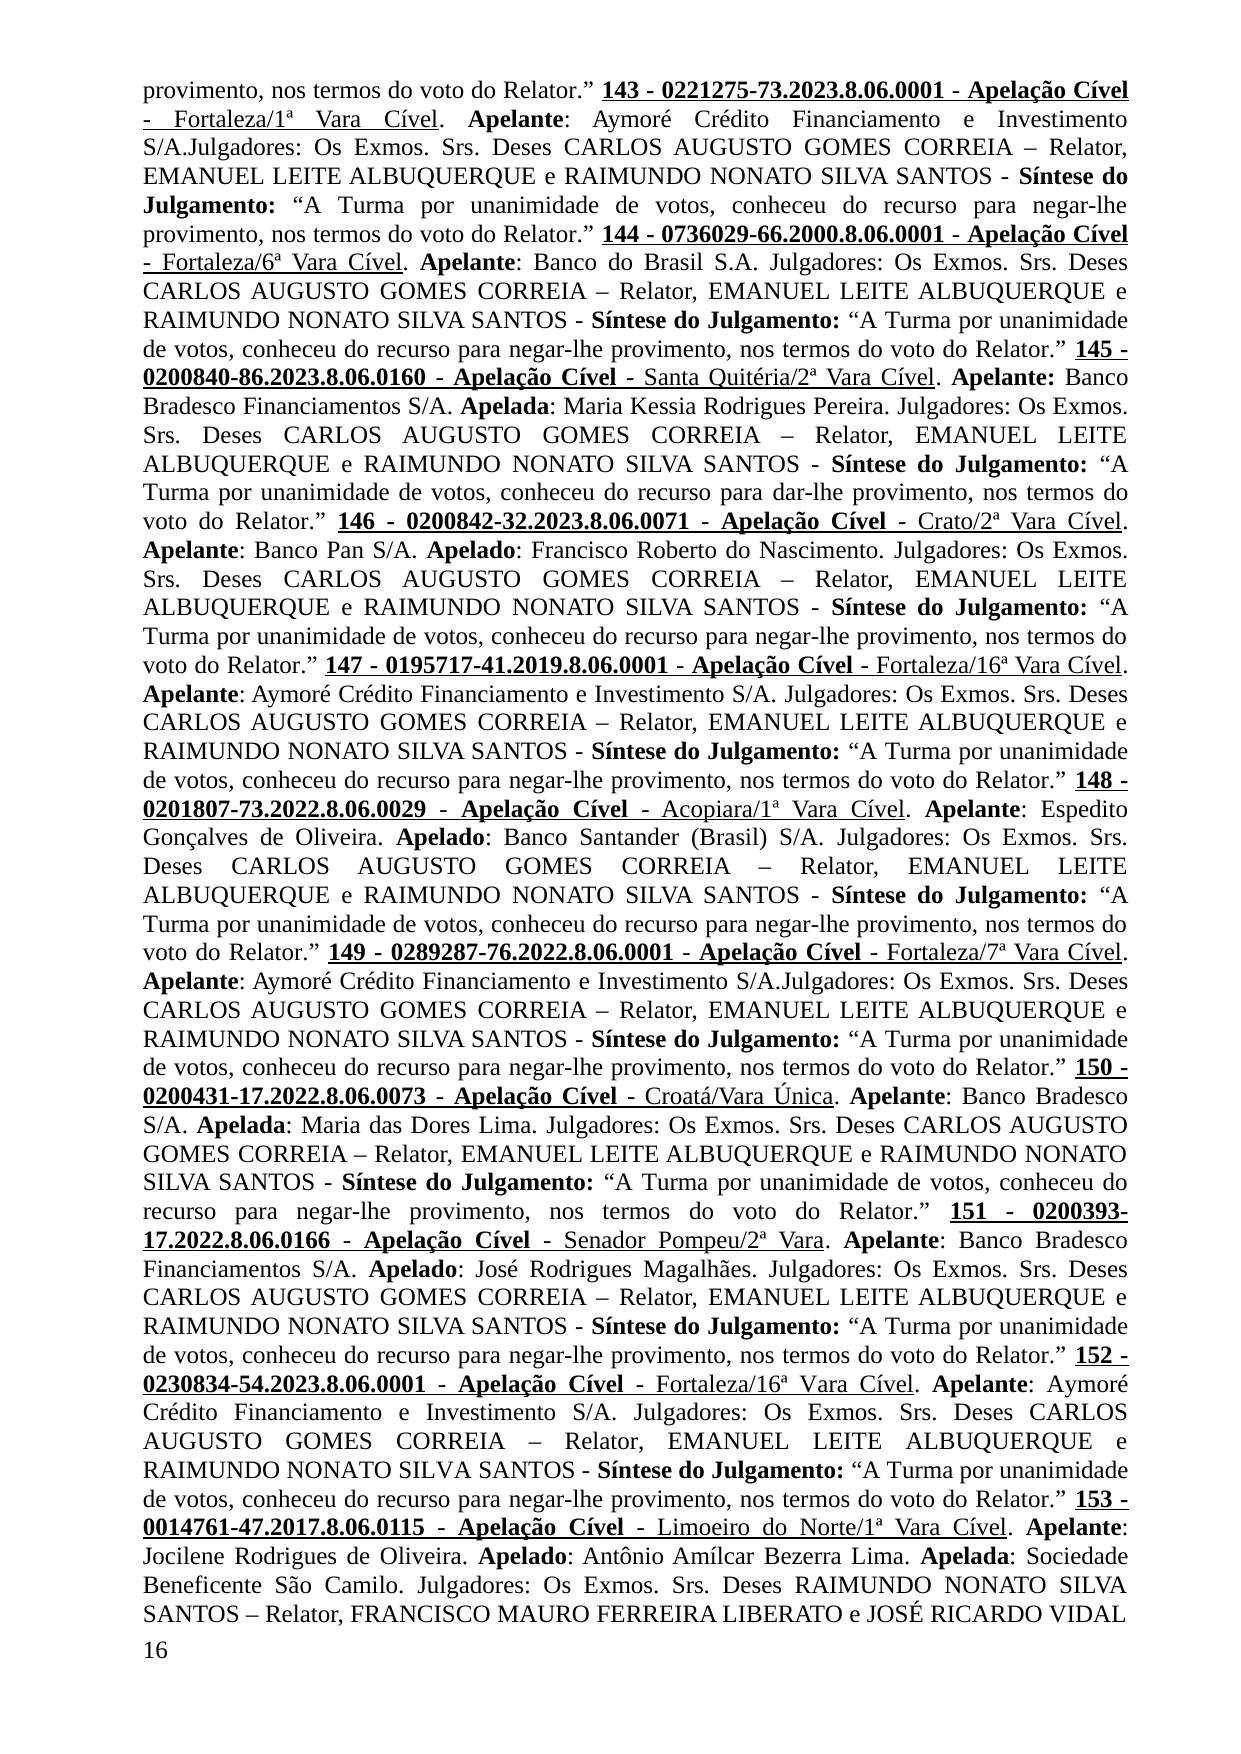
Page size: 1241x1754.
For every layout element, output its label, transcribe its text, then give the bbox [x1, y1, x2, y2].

text provimento, nos termos do voto do Relator.” 143 - 0221275-73.2023.8.06.0001 - Apelação Cível - Fortaleza/1ª Vara Cível. Apelante: Aymoré Crédito Financiamento e Investimento S/A.Julgadores: Os Exmos. Srs. Deses CARLOS AUGUSTO GOMES CORREIA – Relator, EMANUEL LEITE ALBUQUERQUE e RAIMUNDO NONATO SILVA SANTOS - Síntese do Julgamento: “A Turma por unanimidade de votos, conheceu do recurso para negar-lhe provimento, nos termos do voto do Relator.” 144 - 0736029-66.2000.8.06.0001 - Apelação Cível - Fortaleza/6ª Vara Cível. Apelante: Banco do Brasil S.A. Julgadores: Os Exmos. Srs. Deses CARLOS AUGUSTO GOMES CORREIA – Relator, EMANUEL LEITE ALBUQUERQUE e RAIMUNDO NONATO SILVA SANTOS - Síntese do Julgamento: “A Turma por unanimidade de votos, conheceu do recurso para negar-lhe provimento, nos termos do voto do Relator.” 145 - 0200840-86.2023.8.06.0160 - Apelação Cível - Santa Quitéria/2ª Vara Cível. Apelante: Banco Bradesco Financiamentos S/A. Apelada: Maria Kessia Rodrigues Pereira. Julgadores: Os Exmos. Srs. Deses CARLOS AUGUSTO GOMES CORREIA – Relator, EMANUEL LEITE ALBUQUERQUE e RAIMUNDO NONATO SILVA SANTOS - Síntese do Julgamento: “A Turma por unanimidade de votos, conheceu do recurso para dar-lhe provimento, nos termos do voto do Relator.” 146 - 0200842-32.2023.8.06.0071 - Apelação Cível - Crato/2ª Vara Cível. Apelante: Banco Pan S/A. Apelado: Francisco Roberto do Nascimento. Julgadores: Os Exmos. Srs. Deses CARLOS AUGUSTO GOMES CORREIA – Relator, EMANUEL LEITE ALBUQUERQUE e RAIMUNDO NONATO SILVA SANTOS - Síntese do Julgamento: “A Turma por unanimidade de votos, conheceu do recurso para negar-lhe provimento, nos termos do voto do Relator.” 147 - 0195717-41.2019.8.06.0001 - Apelação Cível - Fortaleza/16ª Vara Cível. Apelante: Aymoré Crédito Financiamento e Investimento S/A. Julgadores: Os Exmos. Srs. Deses CARLOS AUGUSTO GOMES CORREIA – Relator, EMANUEL LEITE ALBUQUERQUE e RAIMUNDO NONATO SILVA SANTOS - Síntese do Julgamento: “A Turma por unanimidade de votos, conheceu do recurso para negar-lhe provimento, nos termos do voto do Relator.” 148 - 0201807-73.2022.8.06.0029 - Apelação Cível - Acopiara/1ª Vara Cível. Apelante: Espedito Gonçalves de Oliveira. Apelado: Banco Santander (Brasil) S/A. Julgadores: Os Exmos. Srs. Deses CARLOS AUGUSTO GOMES CORREIA – Relator, EMANUEL LEITE ALBUQUERQUE e RAIMUNDO NONATO SILVA SANTOS - Síntese do Julgamento: “A Turma por unanimidade de votos, conheceu do recurso para negar-lhe provimento, nos termos do voto do Relator.” 149 - 0289287-76.2022.8.06.0001 - Apelação Cível - Fortaleza/7ª Vara Cível. Apelante: Aymoré Crédito Financiamento e Investimento S/A.Julgadores: Os Exmos. Srs. Deses CARLOS AUGUSTO GOMES CORREIA – Relator, EMANUEL LEITE ALBUQUERQUE e RAIMUNDO NONATO SILVA SANTOS - Síntese do Julgamento: “A Turma por unanimidade de votos, conheceu do recurso para negar-lhe provimento, nos termos do voto do Relator.” 150 - 0200431-17.2022.8.06.0073 - Apelação Cível - Croatá/Vara Única. Apelante: Banco Bradesco S/A. Apelada: Maria das Dores Lima. Julgadores: Os Exmos. Srs. Deses CARLOS AUGUSTO GOMES CORREIA – Relator, EMANUEL LEITE ALBUQUERQUE e RAIMUNDO NONATO SILVA SANTOS - Síntese do Julgamento: “A Turma por unanimidade de votos, conheceu do recurso para negar-lhe provimento, nos termos do voto do Relator.” 151 - 0200393-17.2022.8.06.0166 - Apelação Cível - Senador Pompeu/2ª Vara. Apelante: Banco Bradesco Financiamentos S/A. Apelado: José Rodrigues Magalhães. Julgadores: Os Exmos. Srs. Deses CARLOS AUGUSTO GOMES CORREIA – Relator, EMANUEL LEITE ALBUQUERQUE e RAIMUNDO NONATO SILVA SANTOS - Síntese do Julgamento: “A Turma por unanimidade de votos, conheceu do recurso para negar-lhe provimento, nos termos do voto do Relator.” 152 - 0230834-54.2023.8.06.0001 - Apelação Cível - Fortaleza/16ª Vara Cível. Apelante: Aymoré Crédito Financiamento e Investimento S/A. Julgadores: Os Exmos. Srs. Deses CARLOS AUGUSTO GOMES CORREIA – Relator, EMANUEL LEITE ALBUQUERQUE e RAIMUNDO NONATO SILVA SANTOS - Síntese do Julgamento: “A Turma por unanimidade de votos, conheceu do recurso para negar-lhe provimento, nos termos do voto do Relator.” 153 - 0014761-47.2017.8.06.0115 - Apelação Cível - Limoeiro do Norte/1ª Vara Cível. Apelante: Jocilene Rodrigues de Oliveira. Apelado: Antônio Amílcar Bezerra Lima. Apelada: Sociedade Beneficente São Camilo. Julgadores: Os Exmos. Srs. Deses RAIMUNDO NONATO SILVA SANTOS – Relator, FRANCISCO MAURO FERREIRA LIBERATO e JOSÉ RICARDO VIDAL [143, 75, 1128, 1627]
